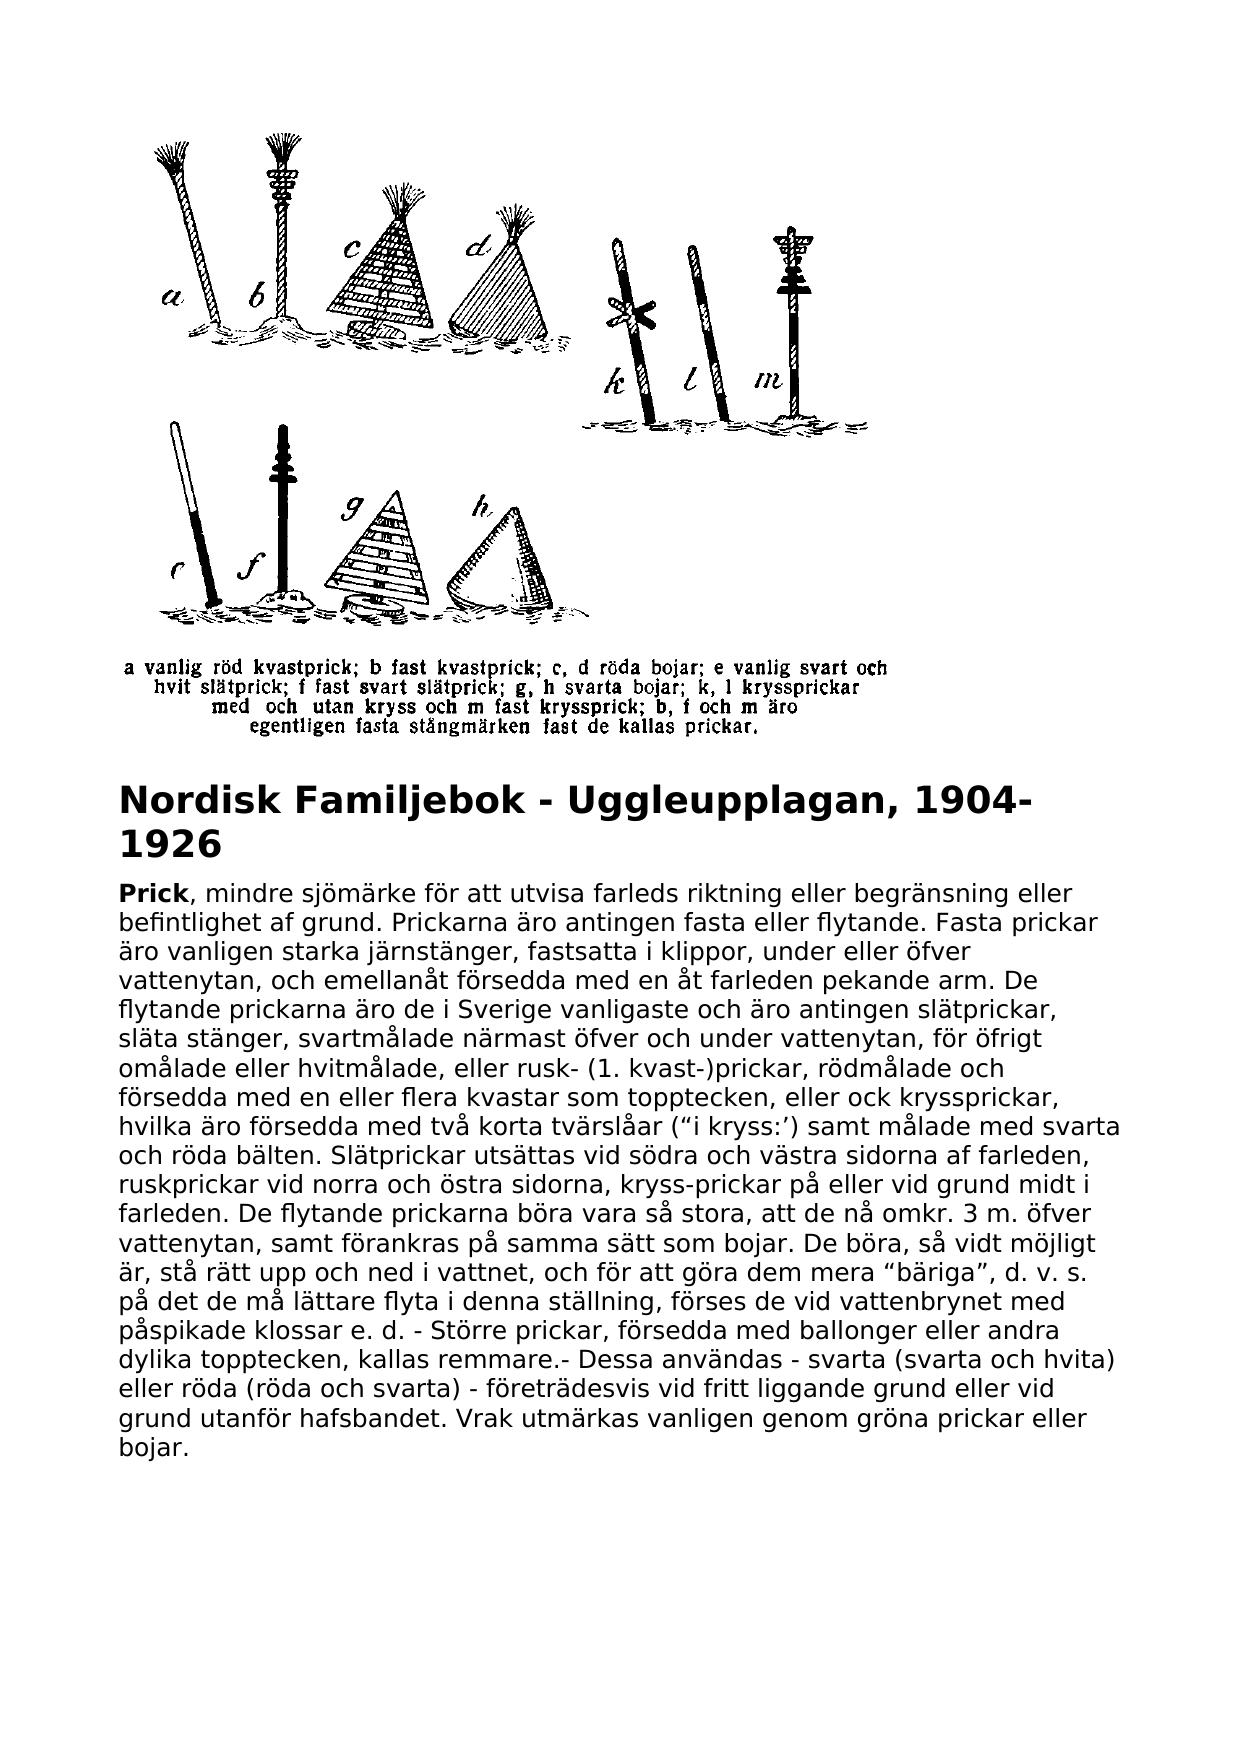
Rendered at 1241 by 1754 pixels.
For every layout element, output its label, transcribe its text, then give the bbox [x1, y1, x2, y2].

text Prick, mindre sjömärke för att utvisa farleds riktning eller begränsning eller befintlighet af grund. Prickarna äro antingen fasta eller flytande. Fasta prickar äro vanligen starka järnstänger, fastsatta i klippor, under eller öfver vattenytan, och emellanåt försedda med en åt farleden pekande arm. De flytande prickarna äro de i Sverige vanligaste och äro antingen slätprickar, släta stänger, svartmålade närmast öfver och under vattenytan, för öfrigt omålade eller hvitmålade, eller rusk- (1. kvast-)prickar, rödmålade och försedda med en eller flera kvastar som topptecken, eller ock kryssprickar, hvilka äro försedda med två korta tvärslåar (“i kryss:’) samt målade med svarta och röda bälten. Slätprickar utsättas vid södra och västra sidorna af farleden, ruskprickar vid norra och östra sidorna, kryss-prickar på eller vid grund midt i farleden. De flytande prickarna böra vara så stora, att de nå omkr. 3 m. öfver vattenytan, samt förankras på samma sätt som bojar. De böra, så vidt möjligt är, stå rätt upp och ned i vattnet, och för att göra dem mera “bäriga”, d. v. s. på det de må lättare flyta i denna ställning, förses de vid vattenbrynet med påspikade klossar e. d. - Större prickar, försedda med ballonger eller andra dylika topptecken, kallas remmare.- Dessa användas - svarta (svarta och hvita) eller röda (röda och svarta) - företrädesvis vid fritt liggande grund eller vid grund utanför hafsbandet. Vrak utmärkas vanligen genom gröna prickar eller bojar. [118, 879, 1122, 1462]
picture [118, 118, 900, 742]
subtitle Nordisk Familjebok - Uggleupplagan, 1904-1926 [118, 779, 1122, 866]
